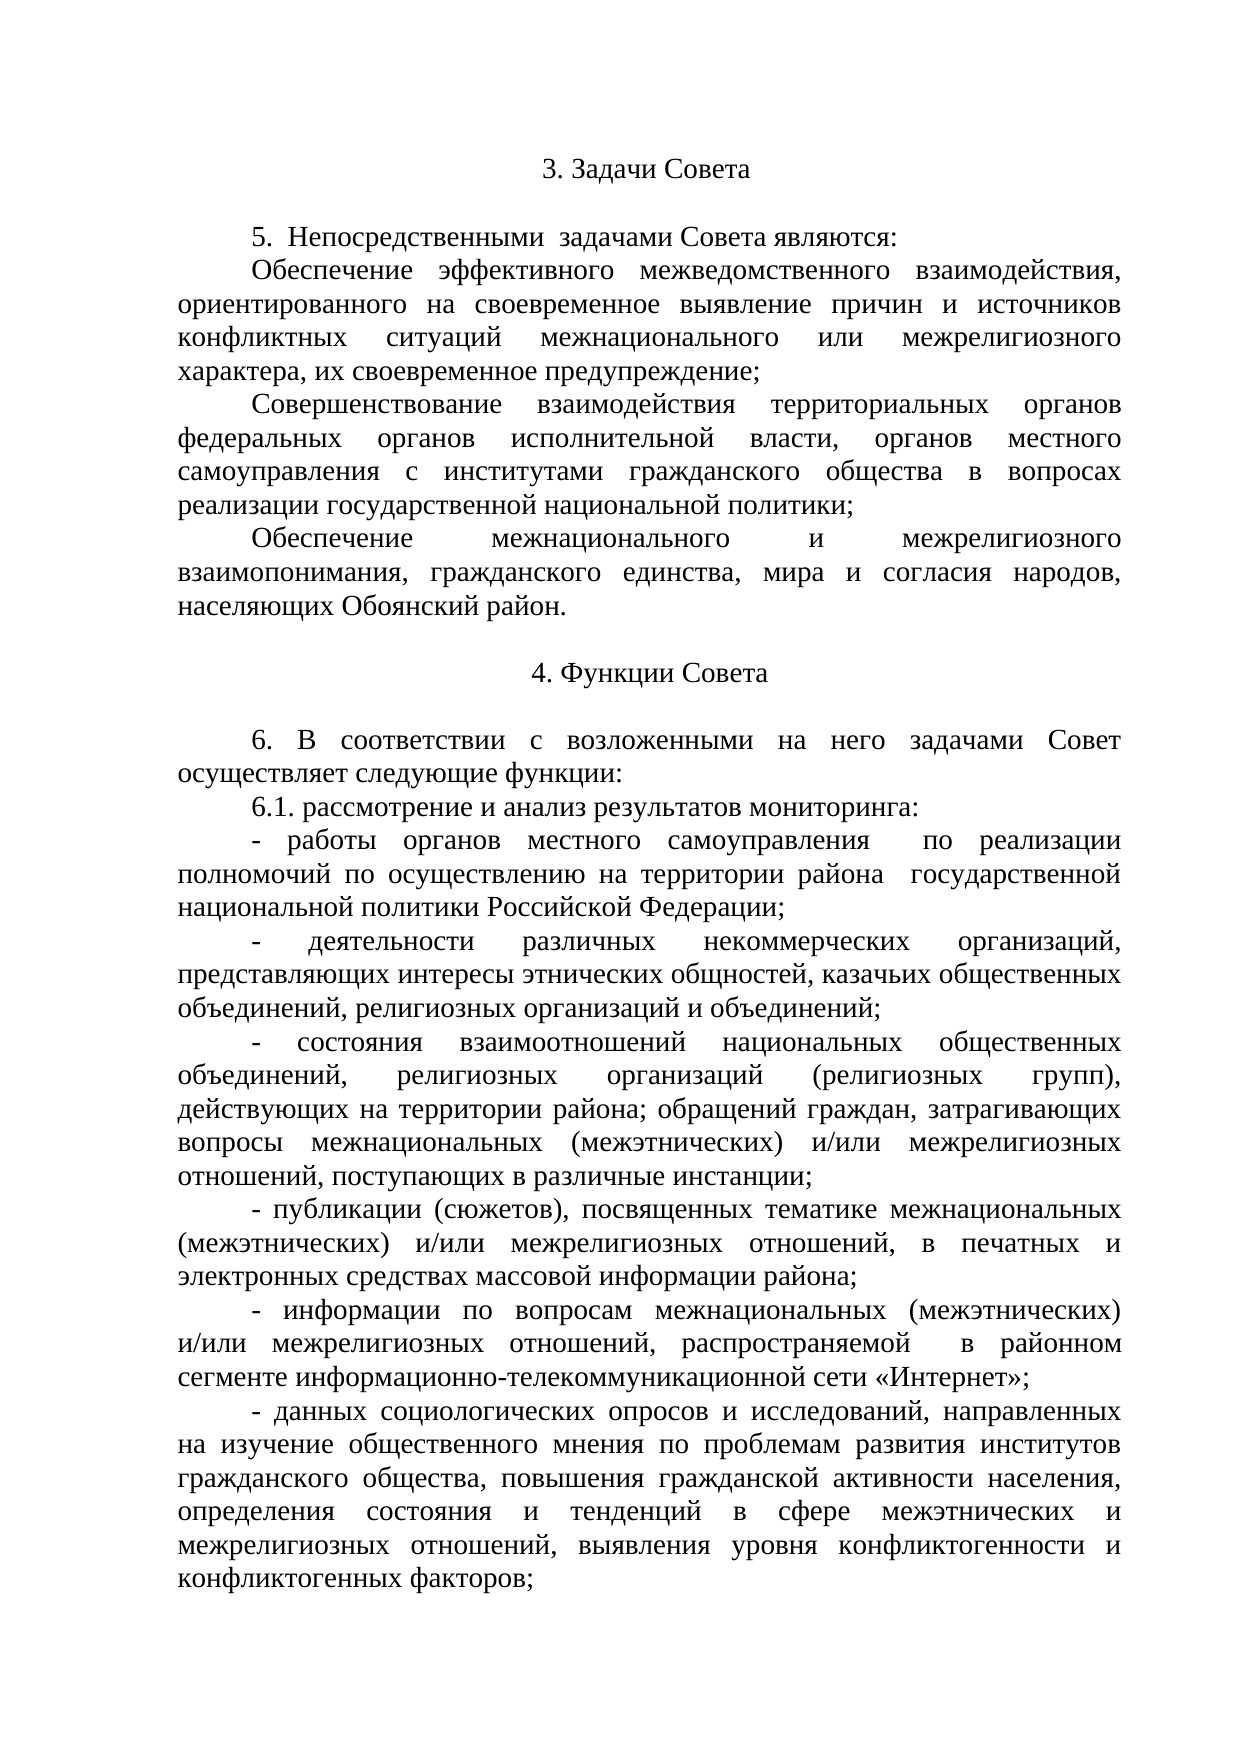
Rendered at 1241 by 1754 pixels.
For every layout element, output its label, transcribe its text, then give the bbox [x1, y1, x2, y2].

text - работы органов местного самоуправления по реализации полномочий по осуществлению на территории района государственной национальной политики Российской Федерации; [177, 822, 1122, 923]
text - публикации (сюжетов), посвященных тематике межнациональных (межэтнических) и/или межрелигиозных отношений, в печатных и электронных средствах массовой информации района; [177, 1191, 1122, 1292]
text 6.1. рассмотрение и анализ результатов мониторинга: [177, 789, 1122, 822]
text - состояния взаимоотношений национальных общественных объединений, религиозных организаций (религиозных групп), действующих на территории района; обращений граждан, затрагивающих вопросы межнациональных (межэтнических) и/или межрелигиозных отношений, поступающих в различные инстанции; [177, 1024, 1122, 1191]
text 4. Функции Совета [177, 655, 1122, 688]
text - деятельности различных некоммерческих организаций, представляющих интересы этнических общностей, казачьих общественных объединений, религиозных организаций и объединений; [177, 923, 1122, 1024]
text 6. В соответствии с возложенными на него задачами Совет осуществляет следующие функции: [177, 722, 1122, 789]
text 5. Непосредственными задачами Совета являются: [177, 219, 1122, 252]
text - информации по вопросам межнациональных (межэтнических) и/или межрелигиозных отношений, распространяемой в районном сегменте информационно-телекоммуникационной сети «Интернет»; [177, 1292, 1122, 1393]
text 3. Задачи Совета [177, 152, 1122, 185]
text - данных социологических опросов и исследований, направленных на изучение общественного мнения по проблемам развития институтов гражданского общества, повышения гражданской активности населения, определения состояния и тенденций в сфере межэтнических и межрелигиозных отношений, выявления уровня конфликтогенности и конфликтогенных факторов; [177, 1393, 1122, 1594]
text Обеспечение межнационального и межрелигиозного взаимопонимания, гражданского единства, мира и согласия народов, населяющих Обоянский район. [177, 521, 1122, 621]
text Обеспечение эффективного межведомственного взаимодействия, ориентированного на своевременное выявление причин и источников конфликтных ситуаций межнационального или межрелигиозного характера, их своевременное предупреждение; [177, 252, 1122, 386]
text Совершенствование взаимодействия территориальных органов федеральных органов исполнительной власти, органов местного самоуправления с институтами гражданского общества в вопросах реализации государственной национальной политики; [177, 386, 1122, 521]
